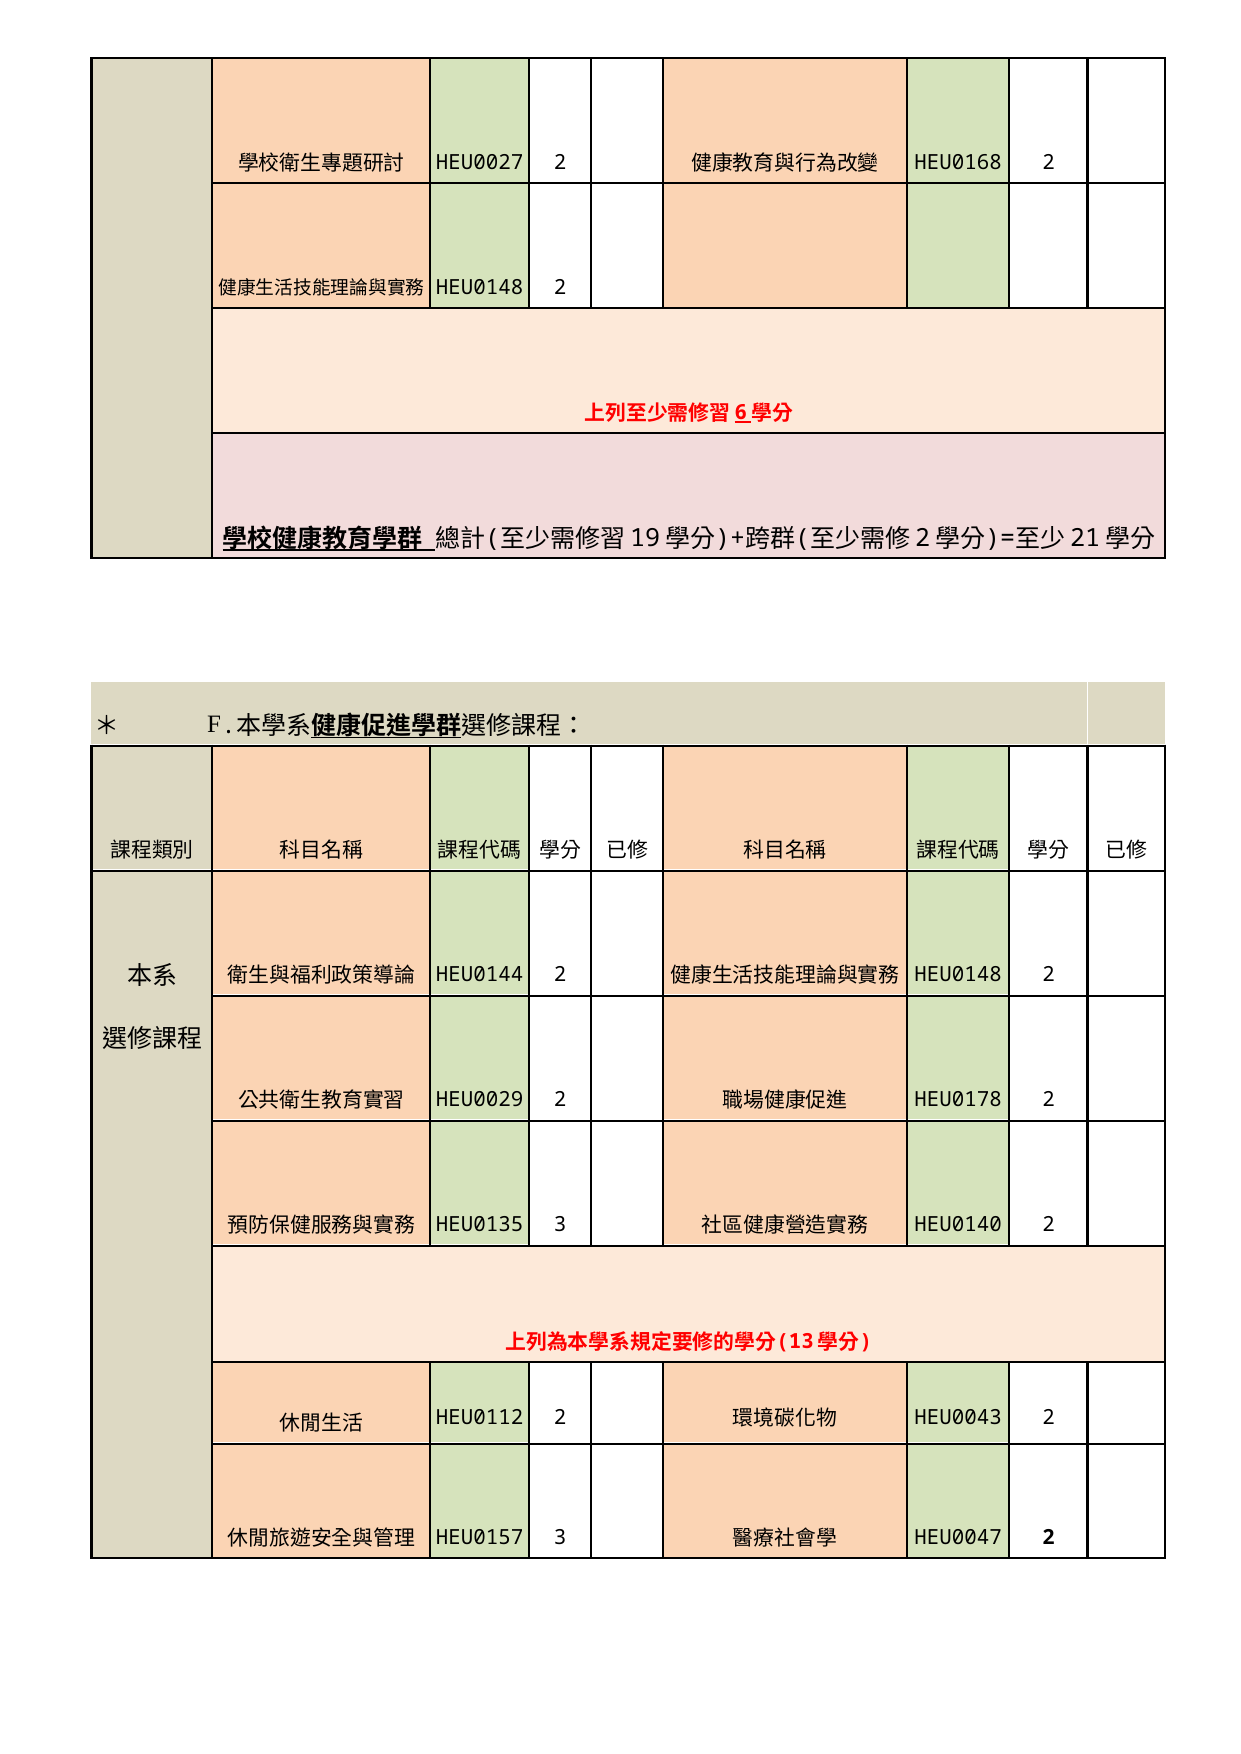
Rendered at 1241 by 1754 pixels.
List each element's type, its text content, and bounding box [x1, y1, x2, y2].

table_cell [1089, 997, 1164, 1119]
table_cell 已修 [592, 747, 662, 869]
table_cell 2 [1010, 1122, 1086, 1244]
table_cell 學分 [1010, 747, 1086, 869]
table_cell 健康教育與行為改變 [664, 59, 906, 182]
table_cell 2 [1010, 997, 1086, 1119]
table_cell HEU0029 [431, 997, 528, 1119]
table_cell 3 [530, 1122, 590, 1244]
table_cell HEU0157 [431, 1445, 528, 1557]
table_header [907, 682, 1009, 744]
table_cell 2 [530, 997, 590, 1119]
table_cell HEU0168 [908, 59, 1008, 182]
table_cell HEU0027 [431, 59, 528, 182]
table_cell 課程代碼 [431, 747, 528, 869]
table_cell [592, 59, 662, 182]
table_cell 學校衛生專題研討 [213, 59, 429, 182]
table_cell 學校健康教育學群 總計(至少需修習19學分)+跨群(至少需修2學分)=至少21學分 [213, 434, 1164, 557]
table_cell [93, 59, 211, 557]
table_cell 2 [1010, 872, 1086, 994]
table_cell 已修 [1089, 747, 1164, 869]
table_cell 社區健康營造實務 [664, 1122, 906, 1244]
table_header [1088, 682, 1165, 744]
table_cell 2 [530, 872, 590, 994]
table_cell 休閒生活 [213, 1363, 429, 1442]
table_cell 3 [530, 1445, 590, 1557]
table_cell [1089, 1363, 1164, 1442]
table_cell [664, 184, 906, 307]
table_cell 2 [530, 59, 590, 182]
table_cell [1089, 184, 1164, 307]
table_cell 2 [1010, 1445, 1086, 1557]
table_cell 上列至少需修習6學分 [213, 309, 1164, 432]
table_cell 健康生活技能理論與實務 [664, 872, 906, 994]
table_cell HEU0148 [431, 184, 528, 307]
table_header [1009, 682, 1087, 744]
table_cell 預防保健服務與實務 [213, 1122, 429, 1244]
table_cell [592, 1363, 662, 1442]
table_cell 職場健康促進 [664, 997, 906, 1119]
table_cell [1089, 1445, 1164, 1557]
table_cell 公共衛生教育實習 [213, 997, 429, 1119]
table_cell [908, 184, 1008, 307]
table_cell 上列為本學系規定要修的學分(13學分) [213, 1247, 1164, 1361]
table_cell 2 [530, 1363, 590, 1442]
table_cell 醫療社會學 [664, 1445, 906, 1557]
table_cell HEU0047 [908, 1445, 1008, 1557]
table_cell 學分 [530, 747, 590, 869]
table_cell [592, 872, 662, 994]
table_cell 衛生與福利政策導論 [213, 872, 429, 994]
table_cell HEU0144 [431, 872, 528, 994]
table_cell 健康生活技能理論與實務 [213, 184, 429, 307]
table_cell [592, 1122, 662, 1244]
table_cell 2 [1010, 59, 1086, 182]
table_cell [592, 997, 662, 1119]
table_cell HEU0178 [908, 997, 1008, 1119]
table_cell 2 [1010, 1363, 1086, 1442]
table_cell HEU0135 [431, 1122, 528, 1244]
table_cell [592, 184, 662, 307]
table_header [663, 682, 907, 744]
table_cell HEU0148 [908, 872, 1008, 994]
table_cell [1089, 59, 1164, 182]
table_cell 課程類別 [93, 747, 211, 869]
table_cell 科目名稱 [664, 747, 906, 869]
table_cell HEU0043 [908, 1363, 1008, 1442]
table_cell HEU0112 [431, 1363, 528, 1442]
table_cell [592, 1445, 662, 1557]
table_cell 環境碳化物 [664, 1363, 906, 1442]
table_cell 科目名稱 [213, 747, 429, 869]
table_cell 休閒旅遊安全與管理 [213, 1445, 429, 1557]
table_cell 課程代碼 [908, 747, 1008, 869]
table_cell [1089, 1122, 1164, 1244]
table_cell 本系 選修課程 [93, 872, 211, 1557]
table_cell [1010, 184, 1086, 307]
table_cell HEU0140 [908, 1122, 1008, 1244]
table_header ＊ F.本學系健康促進學群選修課程： [91, 682, 663, 744]
table_cell [1089, 872, 1164, 994]
table_cell 2 [530, 184, 590, 307]
